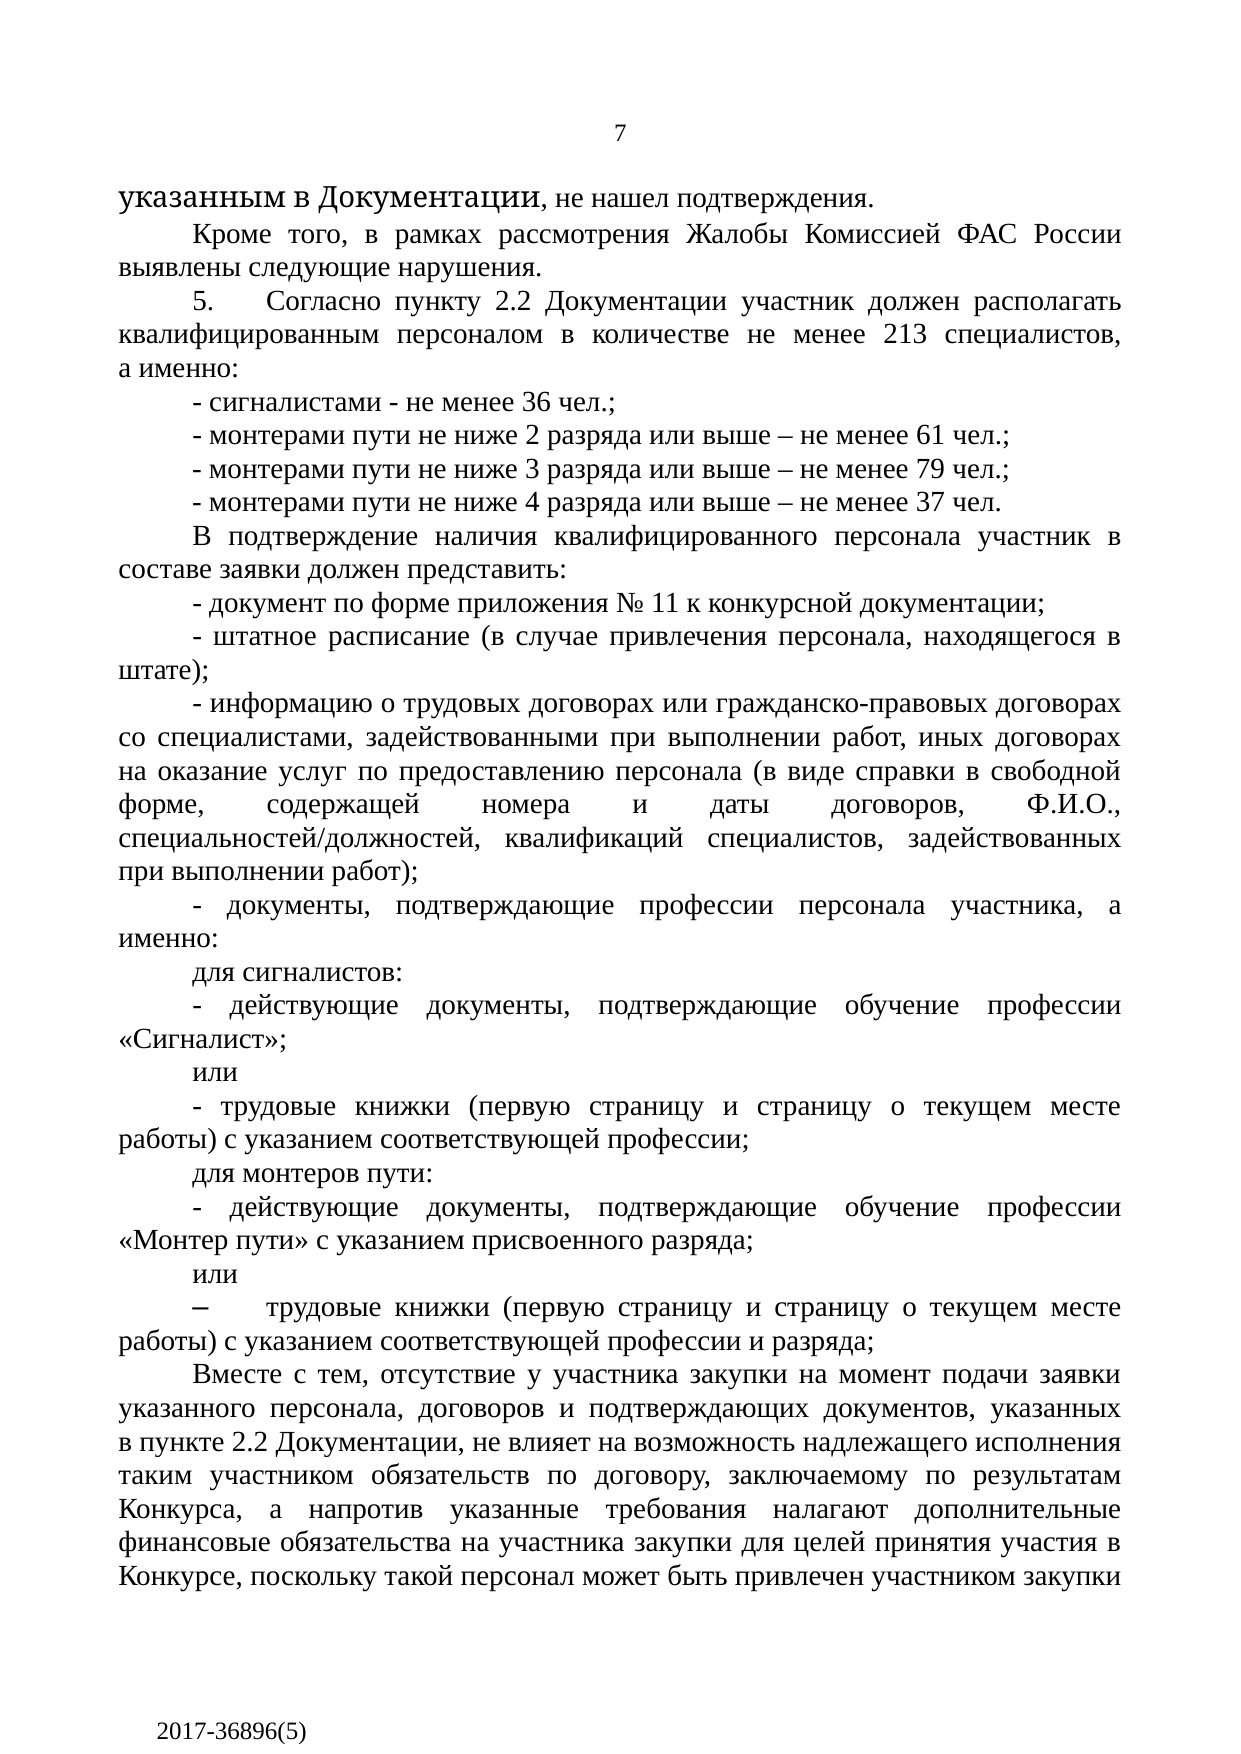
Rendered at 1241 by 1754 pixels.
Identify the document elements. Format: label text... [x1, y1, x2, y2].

text В подтверждение наличия квалифицированного персонала участник в составе заявки должен представить: [118, 518, 1122, 585]
text - действующие документы, подтверждающие обучение профессии «Монтер пути» с указанием присвоенного разряда; [118, 1189, 1122, 1256]
text - трудовые книжки (первую страницу и страницу о текущем месте работы) с указанием соответствующей профессии; [118, 1088, 1122, 1155]
text - сигналистами - не менее 36 чел.; [118, 384, 1122, 417]
text - монтерами пути не ниже 3 разряда или выше – не менее 79 чел.; [118, 451, 1122, 484]
text или [118, 1256, 1122, 1289]
text - действующие документы, подтверждающие обучение профессии «Сигналист»; [118, 987, 1122, 1054]
text - документ по форме приложения № 11 к конкурсной документации; [118, 585, 1122, 618]
text для монтеров пути: [118, 1155, 1122, 1189]
text для сигналистов: [118, 954, 1122, 987]
list трудовые книжки (первую страницу и страницу о текущем месте работы) с указанием соответствующей профессии и разряда; [118, 1289, 1122, 1357]
text или [118, 1054, 1122, 1088]
text указанным в Документации, не нашел подтверждения. [118, 176, 1122, 216]
text - информацию о трудовых договорах или гражданско-правовых договорах со специалистами, задействованными при выполнении работ, иных договорах на оказание услуг по предоставлению персонала (в виде справки в свободной форме, содержащей номера и даты договоров, Ф.И.О., специальностей/должностей, квалификаций специалистов, задействованных при выполнении работ); [118, 686, 1122, 887]
text - штатное расписание (в случае привлечения персонала, находящегося в штате); [118, 618, 1122, 686]
text Кроме того, в рамках рассмотрения Жалобы Комиссией ФАС России выявлены следующие нарушения. [118, 216, 1122, 283]
text 5. Согласно пункту 2.2 Документации участник должен располагать квалифицированным персоналом в количестве не менее 213 специалистов, а именно: [118, 283, 1122, 384]
text - монтерами пути не ниже 4 разряда или выше – не менее 37 чел. [118, 484, 1122, 518]
text - документы, подтверждающие профессии персонала участника, а именно: [118, 887, 1122, 954]
text Вместе с тем, отсутствие у участника закупки на момент подачи заявки указанного персонала, договоров и подтверждающих документов, указанных в пункте 2.2 Документации, не влияет на возможность надлежащего исполнения таким участником обязательств по договору, заключаемому по результатам Конкурса, а напротив указанные требования налагают дополнительные финансовые обязательства на участника закупки для целей принятия участия в Конкурсе, поскольку такой персонал может быть привлечен участником закупки [118, 1357, 1122, 1591]
text - монтерами пути не ниже 2 разряда или выше – не менее 61 чел.; [118, 417, 1122, 451]
